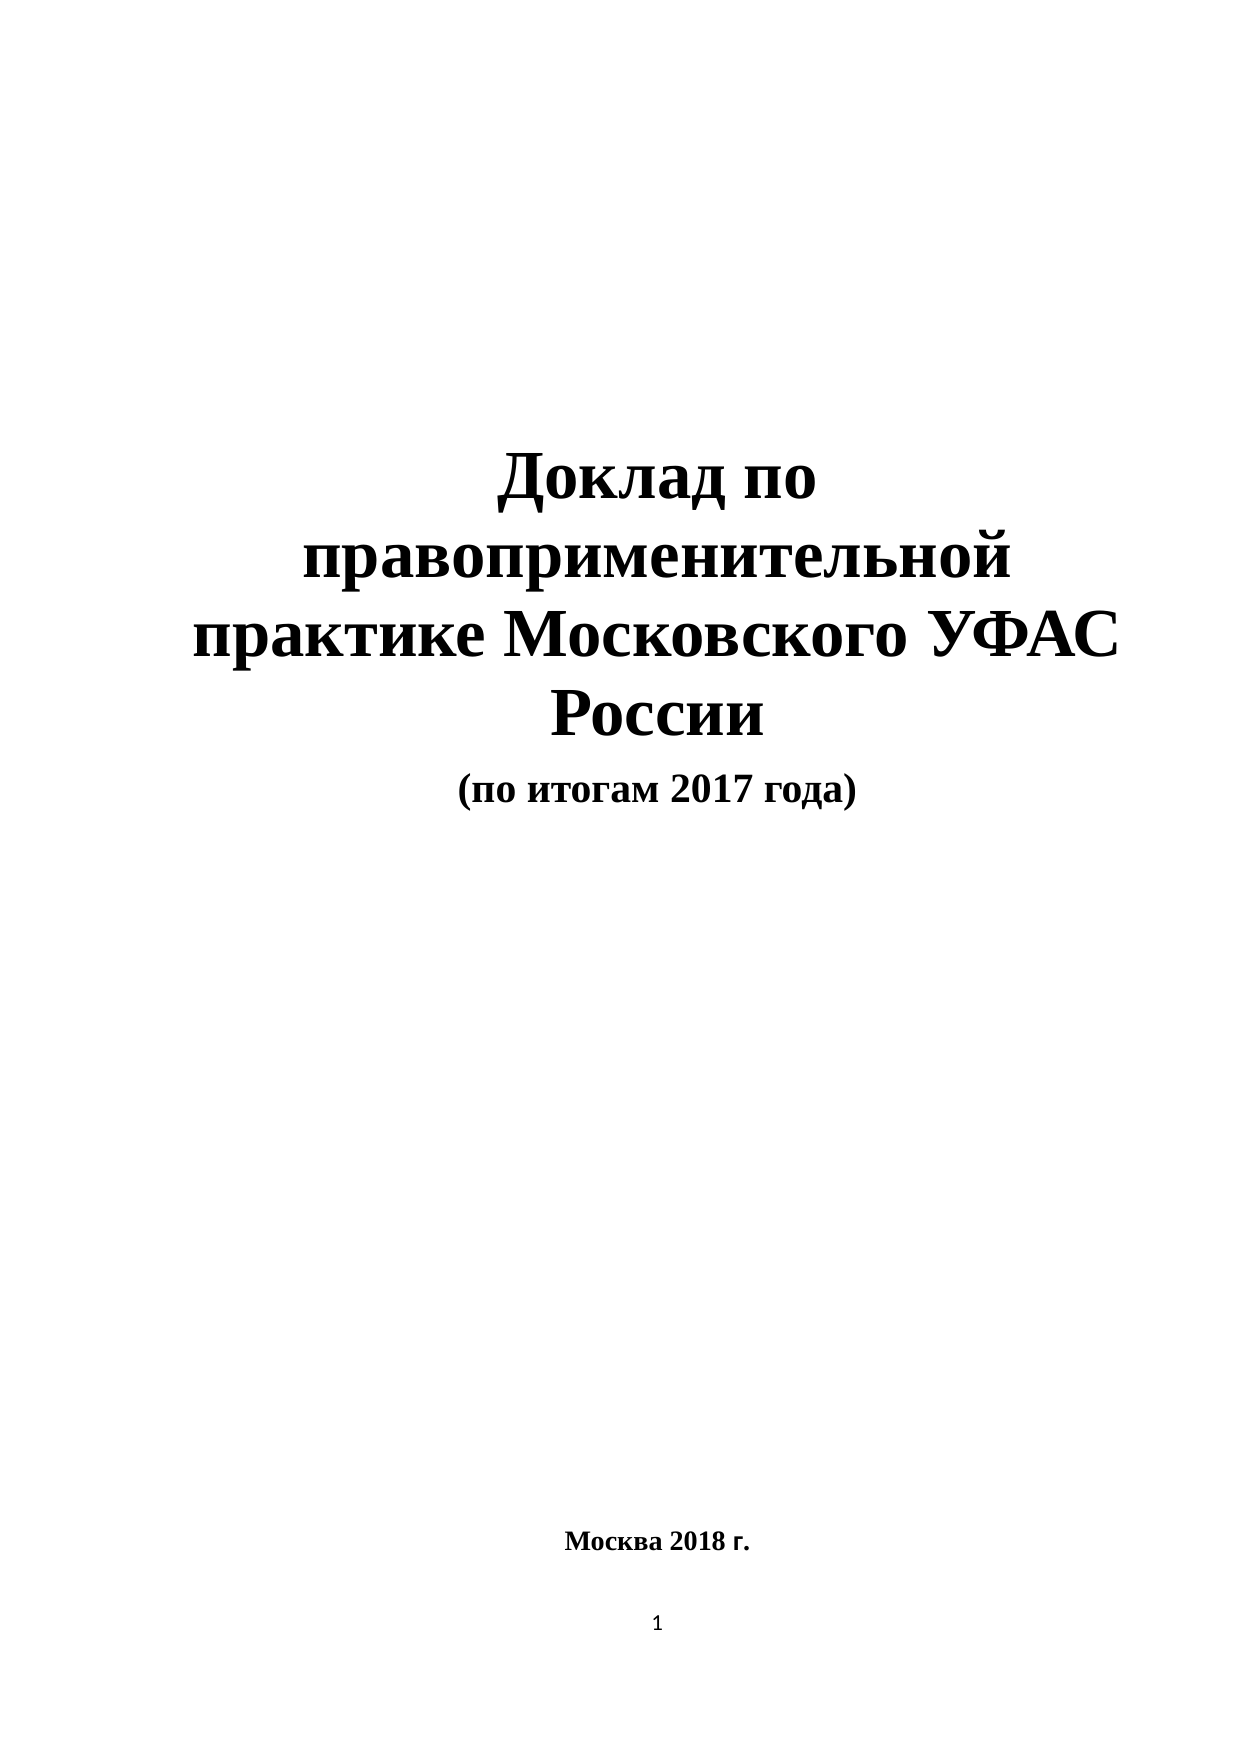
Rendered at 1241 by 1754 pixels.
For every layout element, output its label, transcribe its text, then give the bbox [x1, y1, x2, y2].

text (по итогам 2017 года) [162, 763, 1152, 811]
text Москва 2018 г. [162, 1523, 1152, 1557]
text Доклад по правоприменительной практике Московского УФАС России [162, 434, 1152, 751]
